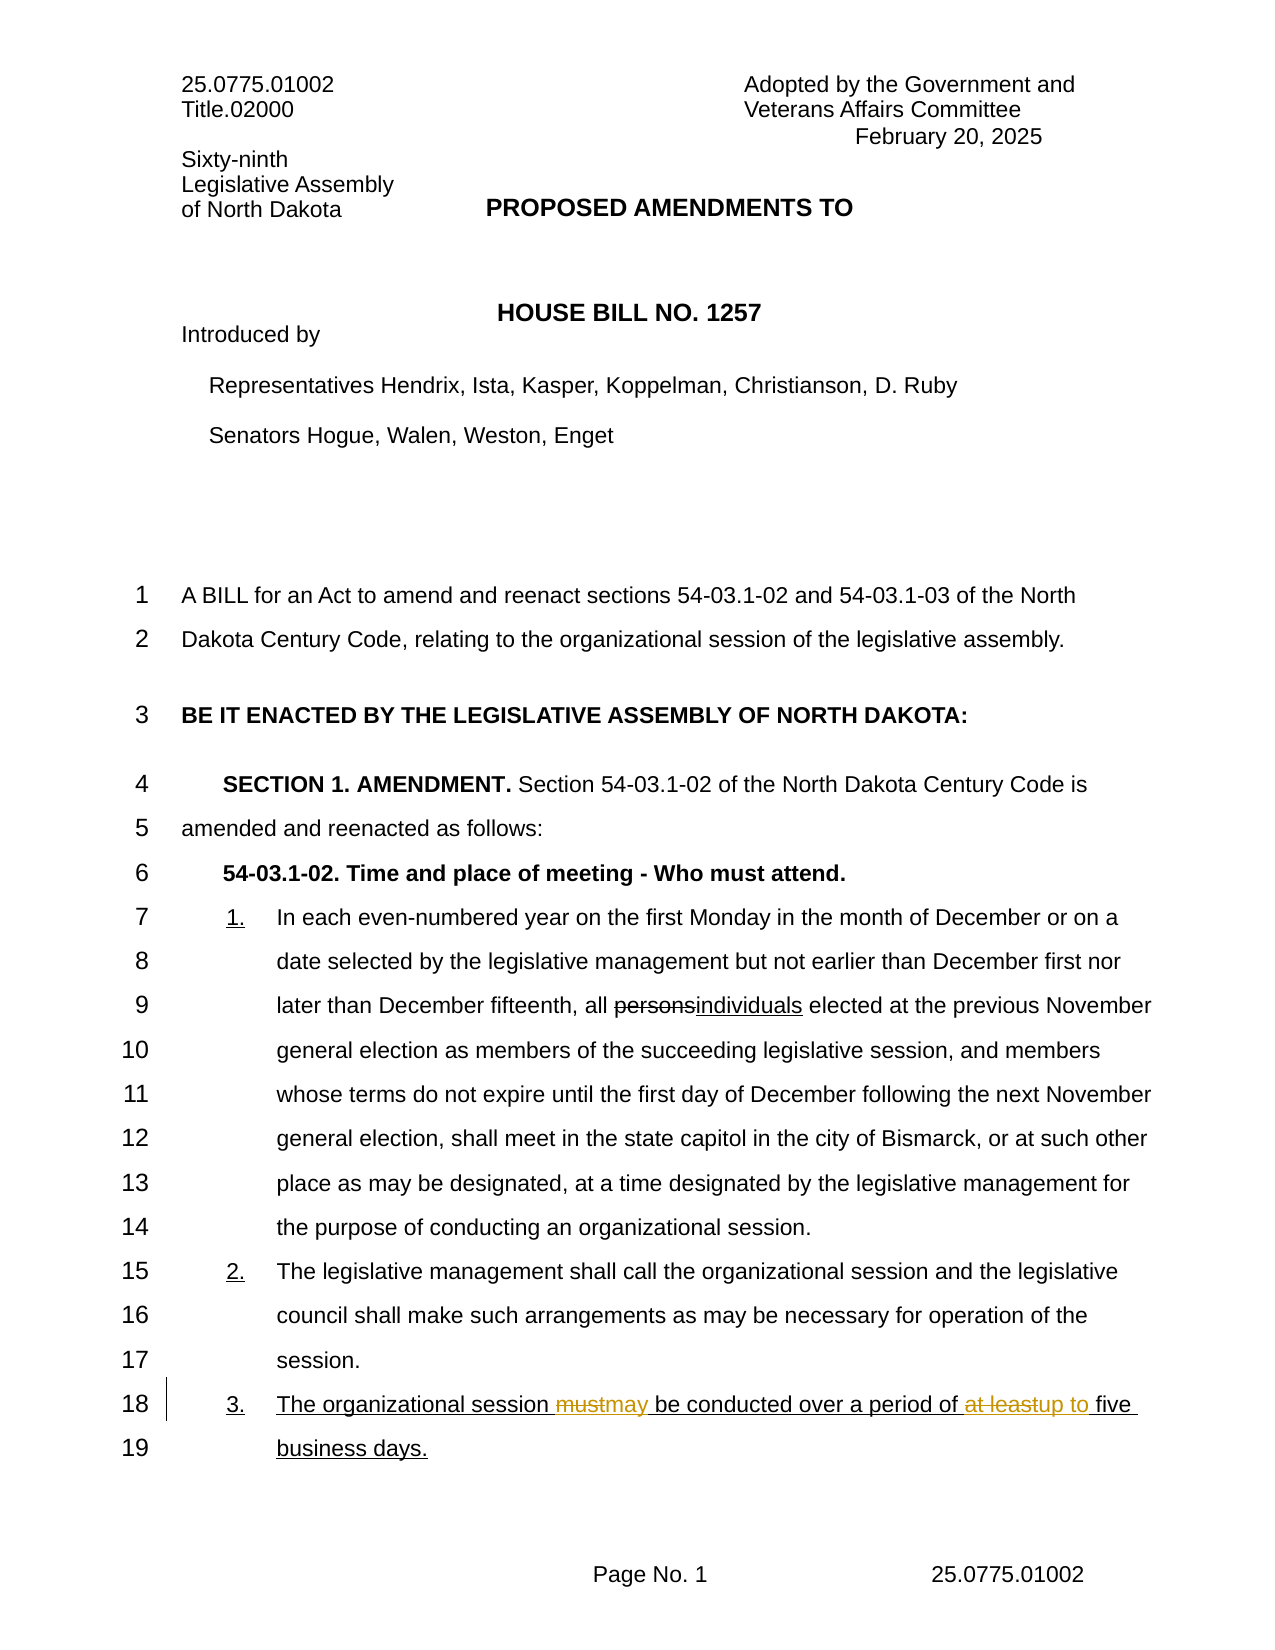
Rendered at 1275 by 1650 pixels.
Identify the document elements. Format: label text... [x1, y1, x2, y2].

table_header 25.0775.01002 Title.02000 [181, 73, 744, 123]
title A BILL for an Act to amend and reenact sections 54‑03.1‑02 and 54‑03.1‑03 of the North Dakota Century Code, relating to the organizational session of the legislative assembly. [181, 568, 1154, 657]
text SECTION 1. AMENDMENT. Section 54‑03.1‑02 of the North Dakota Century Code is amended and reenacted as follows: [181, 757, 1154, 846]
title PROPOSED AMENDMENTS TO [486, 192, 872, 221]
table_header Adopted by the Government and Veterans Affairs Committee [744, 73, 1153, 123]
table_cell February 20, 2025 [744, 123, 1153, 173]
text Senators Hogue, Walen, Weston, Enget [208, 425, 1154, 448]
table_cell Sixty-ninth [181, 123, 744, 173]
text 2. The legislative management shall call the organizational session and the legislative council shall make such arrangements as may be necessary for operation of the session. [181, 1244, 1154, 1377]
subtitle 54‑03.1‑02. Time and place of meeting ‑ Who must attend. [181, 846, 1154, 890]
text Representatives Hendrix, Ista, Kasper, Koppelman, Christianson, D. Ruby [208, 375, 1154, 398]
title House BILL NO. 1257 [490, 297, 762, 326]
text of North Dakota [181, 198, 1154, 223]
text 1. In each even‑numbered year on the first Monday in the month of December or on a date selected by the legislative management but not earlier than December first nor later than December fifteenth, all personsindividuals elected at the previous November general election as members of the succeeding legislative session, and members whose terms do not expire until the first day of December following the next November general election, shall meet in the state capitol in the city of Bismarck, or at such other place as may be designated, at a time designated by the legislative management for the purpose of conducting an organizational session. [181, 890, 1154, 1244]
text BE IT ENACTED BY THE LEGISLATIVE ASSEMBLY OF NORTH DAKOTA: [181, 688, 1154, 732]
text Legislative Assembly [181, 173, 1154, 198]
text Introduced by [181, 323, 1154, 348]
text 3. The organizational session may be conducted over a period of up to five business days. [181, 1377, 1154, 1465]
